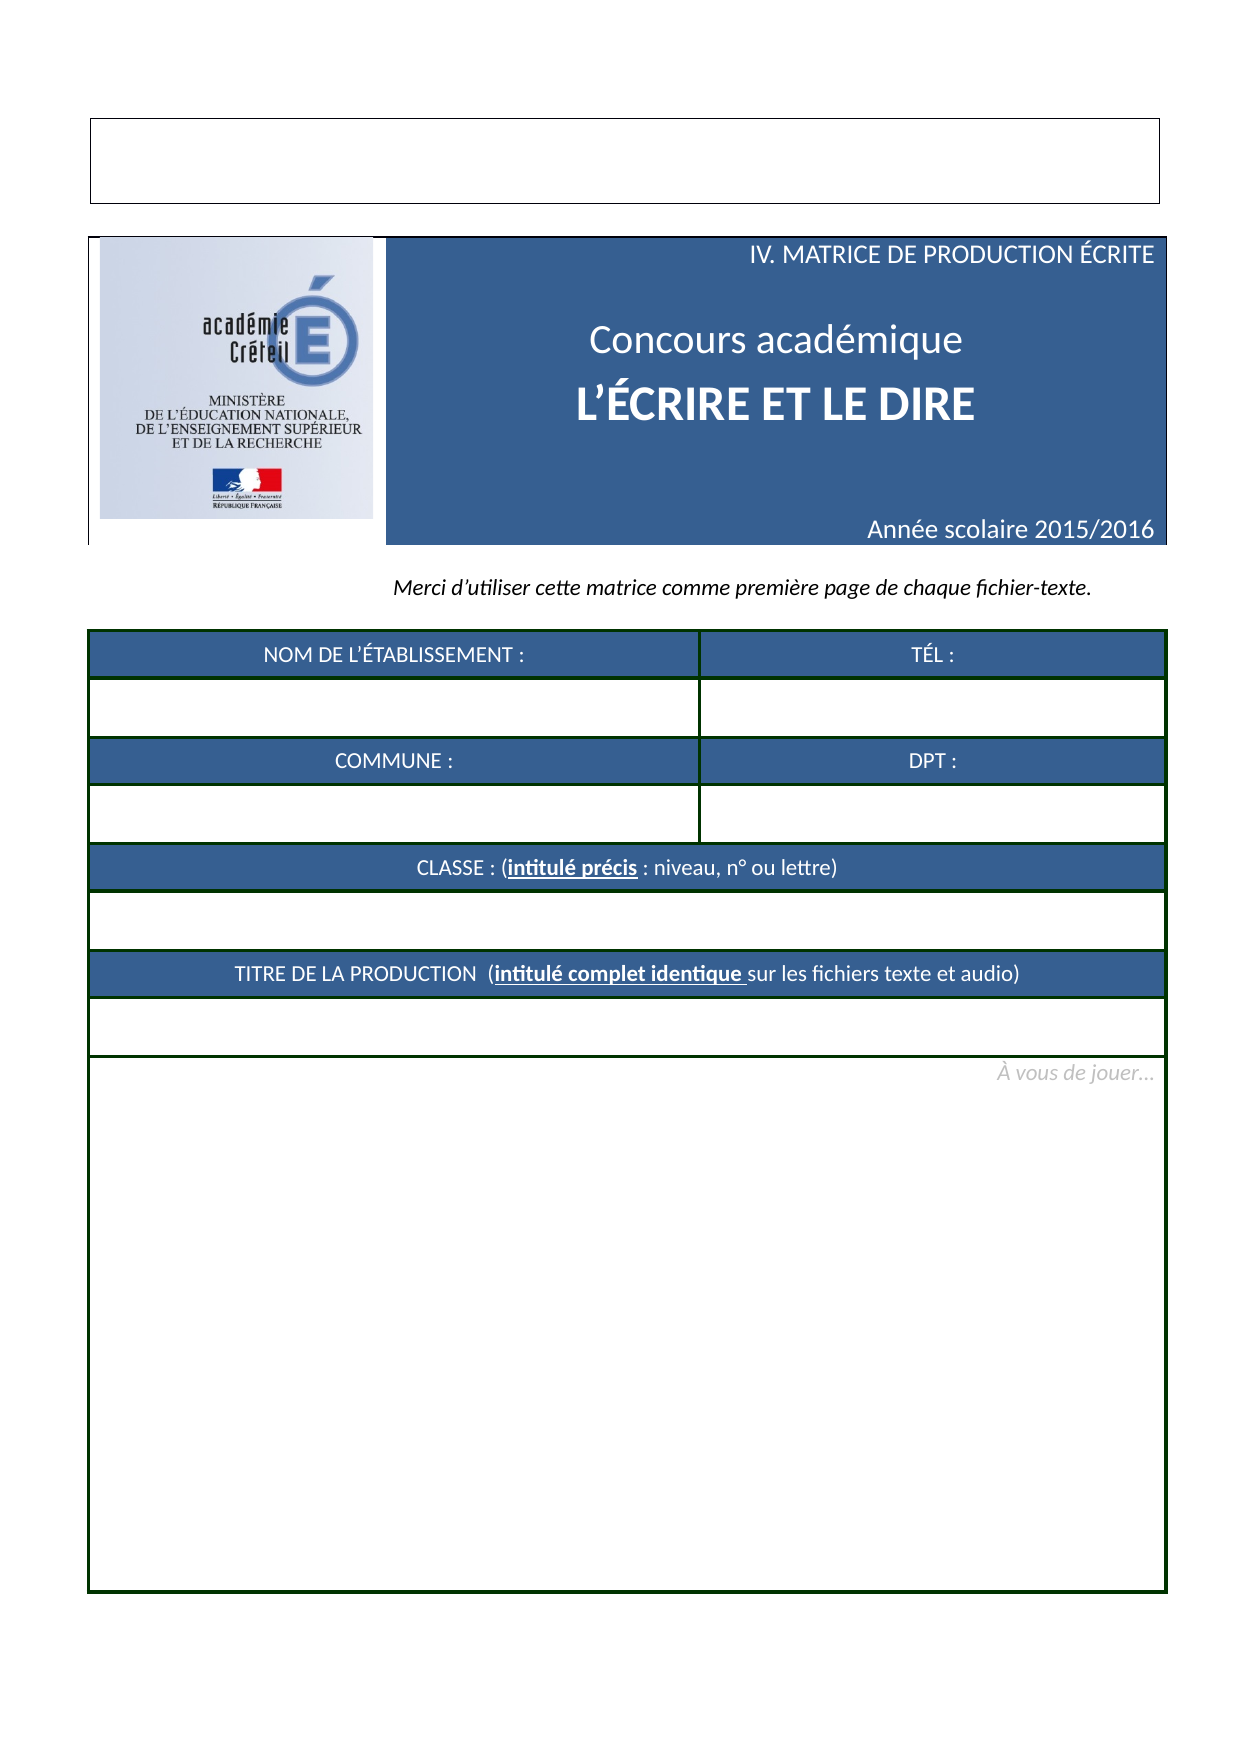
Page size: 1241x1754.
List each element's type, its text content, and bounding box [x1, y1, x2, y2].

table_header IV. MATRICE DE PRODUCTION ÉCRITE Concours académique L’ÉCRIRE ET LE DIRE Année scolaire 2015/2016 [386, 238, 1166, 545]
table_cell CLASSE : (intitulé précis : niveau, n° ou lettre) [90, 845, 1164, 889]
table_cell [90, 786, 698, 842]
table_cell [90, 893, 1164, 948]
table_cell DPT : [701, 739, 1164, 783]
table_cell [90, 999, 1164, 1055]
table_cell COMMUNE : [90, 739, 698, 783]
table_cell [701, 680, 1164, 736]
table_header [89, 238, 386, 545]
picture [99, 237, 374, 519]
table_header TÉL : [701, 632, 1164, 676]
text Merci d’utiliser cette matrice comme première page de chaque fichier-texte. [148, 573, 1093, 601]
table_cell TITRE DE LA PRODUCTION (intitulé complet identique sur les fichiers texte et audio) [90, 952, 1164, 996]
table_header NOM DE L’ÉTABLISSEMENT : [90, 632, 698, 676]
table_cell À vous de jouer… [90, 1058, 1164, 1590]
table_cell [90, 680, 698, 736]
table_cell [91, 119, 1159, 202]
table_cell [701, 786, 1164, 842]
